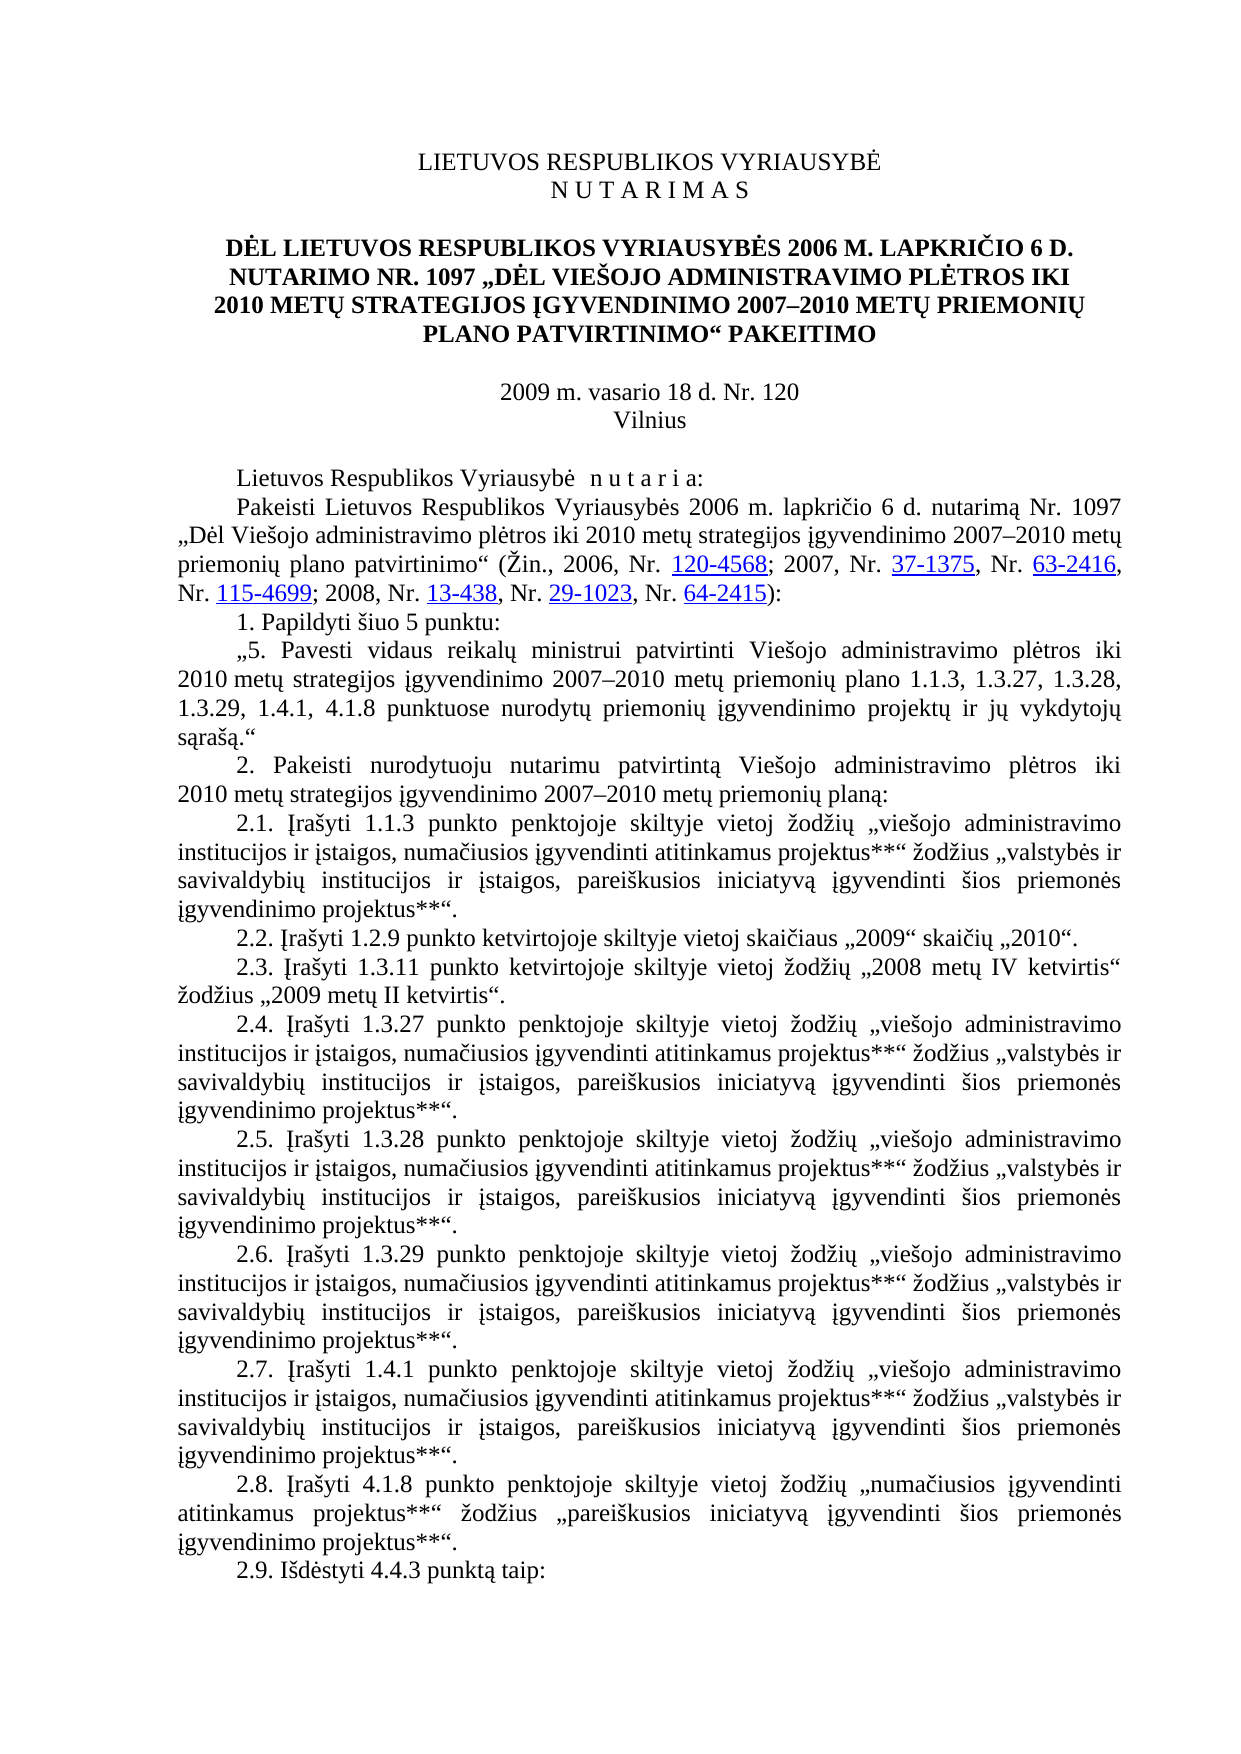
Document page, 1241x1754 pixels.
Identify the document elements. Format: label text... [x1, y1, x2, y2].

text 2.2. Įrašyti 1.2.9 punkto ketvirtojoje skiltyje vietoj skaičiaus „2009“ skaičių „2010“. [177, 923, 1122, 952]
text DĖL LIETUVOS RESPUBLIKOS VYRIAUSYBĖS 2006 M. LAPKRIČIO 6 D. NUTARIMO NR. 1097 „DĖL VIEŠOJO ADMINISTRAVIMO PLĖTROS IKI 2010 METŲ STRATEGIJOS ĮGYVENDINIMO 2007–2010 METŲ PRIEMONIŲ PLANO PATVIRTINIMO“ PAKEITIMO [177, 233, 1122, 348]
text Lietuvos Respublikos Vyriausybė [177, 147, 1122, 176]
text 2.5. Įrašyti 1.3.28 punkto penktojoje skiltyje vietoj žodžių „viešojo administravimo institucijos ir įstaigos, numačiusios įgyvendinti atitinkamus projektus**“ žodžius „valstybės ir savivaldybių institucijos ir įstaigos, pareiškusios iniciatyvą įgyvendinti šios priemonės įgyvendinimo projektus**“. [177, 1124, 1122, 1239]
text Lietuvos Respublikos Vyriausybė nutaria: [177, 463, 1122, 492]
text NUTARIMAS [177, 176, 1122, 204]
text 2.3. Įrašyti 1.3.11 punkto ketvirtojoje skiltyje vietoj žodžių „2008 metų IV ketvirtis“ žodžius „2009 metų II ketvirtis“. [177, 952, 1122, 1009]
text 2. Pakeisti nurodytuoju nutarimu patvirtintą Viešojo administravimo plėtros iki 2010 metų strategijos įgyvendinimo 2007–2010 metų priemonių planą: [177, 751, 1122, 808]
text 1. Papildyti šiuo 5 punktu: [177, 607, 1122, 636]
text 2.1. Įrašyti 1.1.3 punkto penktojoje skiltyje vietoj žodžių „viešojo administravimo institucijos ir įstaigos, numačiusios įgyvendinti atitinkamus projektus**“ žodžius „valstybės ir savivaldybių institucijos ir įstaigos, pareiškusios iniciatyvą įgyvendinti šios priemonės įgyvendinimo projektus**“. [177, 808, 1122, 923]
text 2.8. Įrašyti 4.1.8 punkto penktojoje skiltyje vietoj žodžių „numačiusios įgyvendinti atitinkamus projektus**“ žodžius „pareiškusios iniciatyvą įgyvendinti šios priemonės įgyvendinimo projektus**“. [177, 1469, 1122, 1556]
text „5. Pavesti vidaus reikalų ministrui patvirtinti Viešojo administravimo plėtros iki 2010 metų strategijos įgyvendinimo 2007–2010 metų priemonių plano 1.1.3, 1.3.27, 1.3.28, 1.3.29, 1.4.1, 4.1.8 punktuose nurodytų priemonių įgyvendinimo projektų ir jų vykdytojų sąrašą.“ [177, 636, 1122, 751]
text 2.7. Įrašyti 1.4.1 punkto penktojoje skiltyje vietoj žodžių „viešojo administravimo institucijos ir įstaigos, numačiusios įgyvendinti atitinkamus projektus**“ žodžius „valstybės ir savivaldybių institucijos ir įstaigos, pareiškusios iniciatyvą įgyvendinti šios priemonės įgyvendinimo projektus**“. [177, 1354, 1122, 1469]
text Vilnius [177, 406, 1122, 434]
text 2.4. Įrašyti 1.3.27 punkto penktojoje skiltyje vietoj žodžių „viešojo administravimo institucijos ir įstaigos, numačiusios įgyvendinti atitinkamus projektus**“ žodžius „valstybės ir savivaldybių institucijos ir įstaigos, pareiškusios iniciatyvą įgyvendinti šios priemonės įgyvendinimo projektus**“. [177, 1009, 1122, 1124]
text Pakeisti Lietuvos Respublikos Vyriausybės 2006 m. lapkričio 6 d. nutarimą Nr. 1097 „Dėl Viešojo administravimo plėtros iki 2010 metų strategijos įgyvendinimo 2007–2010 metų priemonių plano patvirtinimo“ (Žin., 2006, Nr. 120-4568; 2007, Nr. 37-1375, Nr. 63-2416, Nr. 115-4699; 2008, Nr. 13-438, Nr. 29-1023, Nr. 64-2415): [177, 492, 1122, 607]
text 2.9. Išdėstyti 4.4.3 punktą taip: [177, 1556, 1122, 1584]
text 2009 m. vasario 18 d. Nr. 120 [177, 377, 1122, 406]
text 2.6. Įrašyti 1.3.29 punkto penktojoje skiltyje vietoj žodžių „viešojo administravimo institucijos ir įstaigos, numačiusios įgyvendinti atitinkamus projektus**“ žodžius „valstybės ir savivaldybių institucijos ir įstaigos, pareiškusios iniciatyvą įgyvendinti šios priemonės įgyvendinimo projektus**“. [177, 1239, 1122, 1354]
